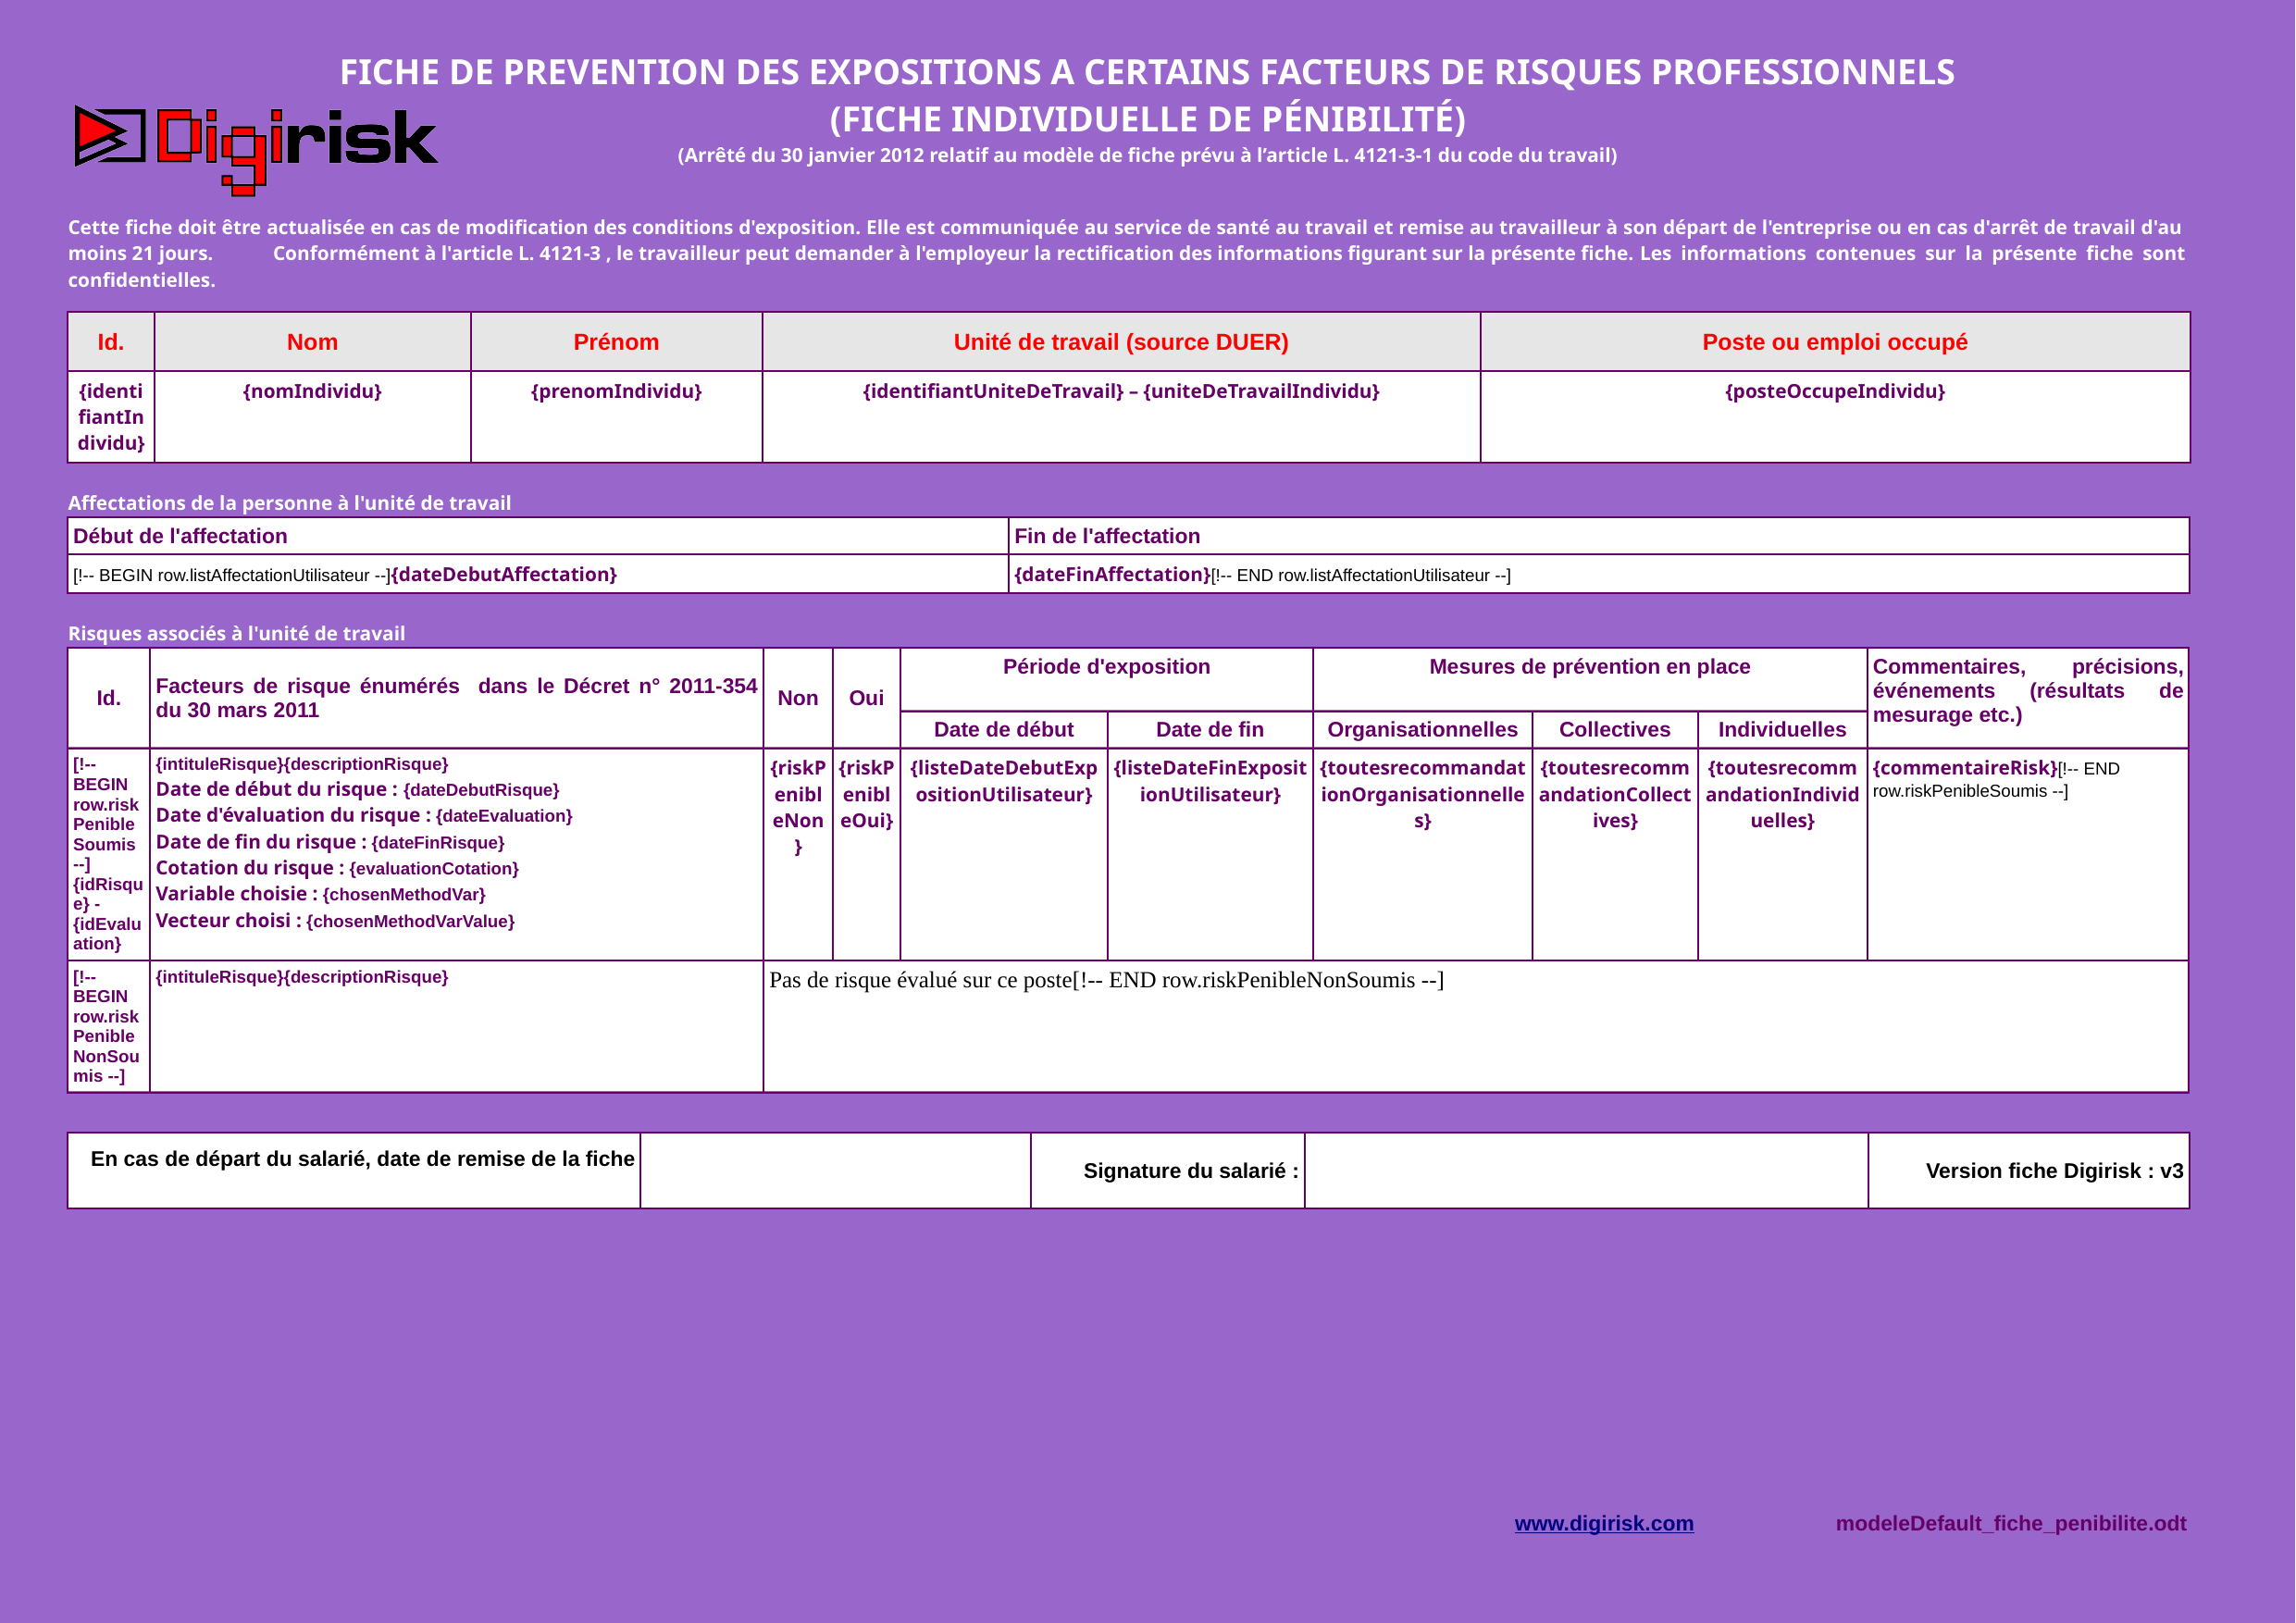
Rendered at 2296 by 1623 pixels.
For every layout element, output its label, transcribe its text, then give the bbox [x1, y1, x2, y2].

table_cell {posteOccupeIndividu} [1482, 372, 2190, 462]
table_cell [!-- BEGIN row.riskPenibleSoumis --]{idRisque} - {idEvaluation} [68, 750, 149, 960]
text Affectations de la personne à l'unité de travail [68, 489, 2186, 516]
text Risques associés à l'unité de travail [68, 620, 2186, 647]
table_header [641, 1134, 1030, 1208]
table_header Signature du salarié : [1032, 1134, 1304, 1208]
table_header Poste ou emploi occupé [1482, 313, 2190, 370]
table_cell [!-- BEGIN row.riskPenibleNonSoumis --] [68, 961, 149, 1091]
table_cell {listeDateDebutExpositionUtilisateur} [901, 750, 1107, 960]
table_header Id. [68, 649, 149, 747]
table_cell [!-- BEGIN row.listAffectationUtilisateur --]{dateDebutAffectation} [68, 555, 1008, 592]
table_cell {identifiantUniteDeTravail} – {uniteDeTravailIndividu} [763, 372, 1480, 462]
table_cell {toutesrecommandationCollectives} [1533, 750, 1697, 960]
table_header Version fiche Digirisk : v3 [1869, 1134, 2189, 1208]
table_cell {prenomIndividu} [472, 372, 762, 462]
table_header [1306, 1134, 1868, 1208]
table_cell {toutesrecommandationIndividuelles} [1699, 750, 1867, 960]
text Cette fiche doit être actualisée en cas de modification des conditions d'exposition. Elle est communiquée au service de santé au travail et remise au travailleur à son départ de l'entreprise ou en cas d'arrêt de travail d'au moins 21 jours. Conformément à l'article L. 4121-3 , le travailleur peut demander à l'employeur la rectification des informations figurant sur la présente fiche. Les informations contenues sur la présente fiche sont confidentielles. [68, 214, 2186, 292]
table_cell {listeDateFinExpositionUtilisateur} [1109, 750, 1312, 960]
table_cell {intituleRisque}{descriptionRisque} Date de début du risque : {dateDebutRisque} Date d'évaluation du risque : {dateEvaluation} Date de fin du risque : {dateFinRisque} Cotation du risque : {evaluationCotation} Variable choisie : {chosenMethodVar} Vecteur choisi : {chosenMethodVarValue} [151, 750, 763, 960]
table_cell Date de fin [1109, 712, 1312, 747]
table_header Id. [68, 313, 154, 370]
table_cell Date de début [901, 712, 1107, 747]
table_header Nom [155, 313, 470, 370]
table_cell {riskPenibleOui} [834, 750, 900, 960]
table_cell Individuelles [1699, 712, 1867, 747]
picture [69, 95, 444, 201]
table_header En cas de départ du salarié, date de remise de la fiche [68, 1134, 639, 1208]
table_header Oui [834, 649, 900, 747]
table_cell {identifiantIndividu} [68, 372, 154, 462]
table_header Commentaires, précisions, événements (résultats de mesurage etc.) [1868, 649, 2188, 747]
table_cell Collectives [1533, 712, 1697, 747]
table_header Prénom [472, 313, 762, 370]
table_cell {intituleRisque}{descriptionRisque} [151, 961, 763, 1091]
table_header Non [764, 649, 832, 747]
table_cell {riskPenibleNon} [764, 750, 832, 960]
table_cell {toutesrecommandationOrganisationnelles} [1314, 750, 1532, 960]
table_header Mesures de prévention en place [1314, 649, 1867, 710]
table_cell Pas de risque évalué sur ce poste[!-- END row.riskPenibleNonSoumis --] [764, 961, 2188, 1091]
table_header Unité de travail (source DUER) [763, 313, 1480, 370]
table_cell {dateFinAffectation}[!-- END row.listAffectationUtilisateur --] [1010, 555, 2189, 592]
table_header Période d'exposition [901, 649, 1312, 710]
table_header Facteurs de risque énumérés dans le Décret n° 2011-354 du 30 mars 2011 [151, 649, 763, 747]
table_header Fin de l'affectation [1010, 518, 2189, 553]
table_cell {commentaireRisk}[!-- END row.riskPenibleSoumis --] [1868, 750, 2188, 960]
table_cell {nomIndividu} [155, 372, 470, 462]
table_cell Organisationnelles [1314, 712, 1532, 747]
table_header Début de l'affectation [68, 518, 1008, 553]
